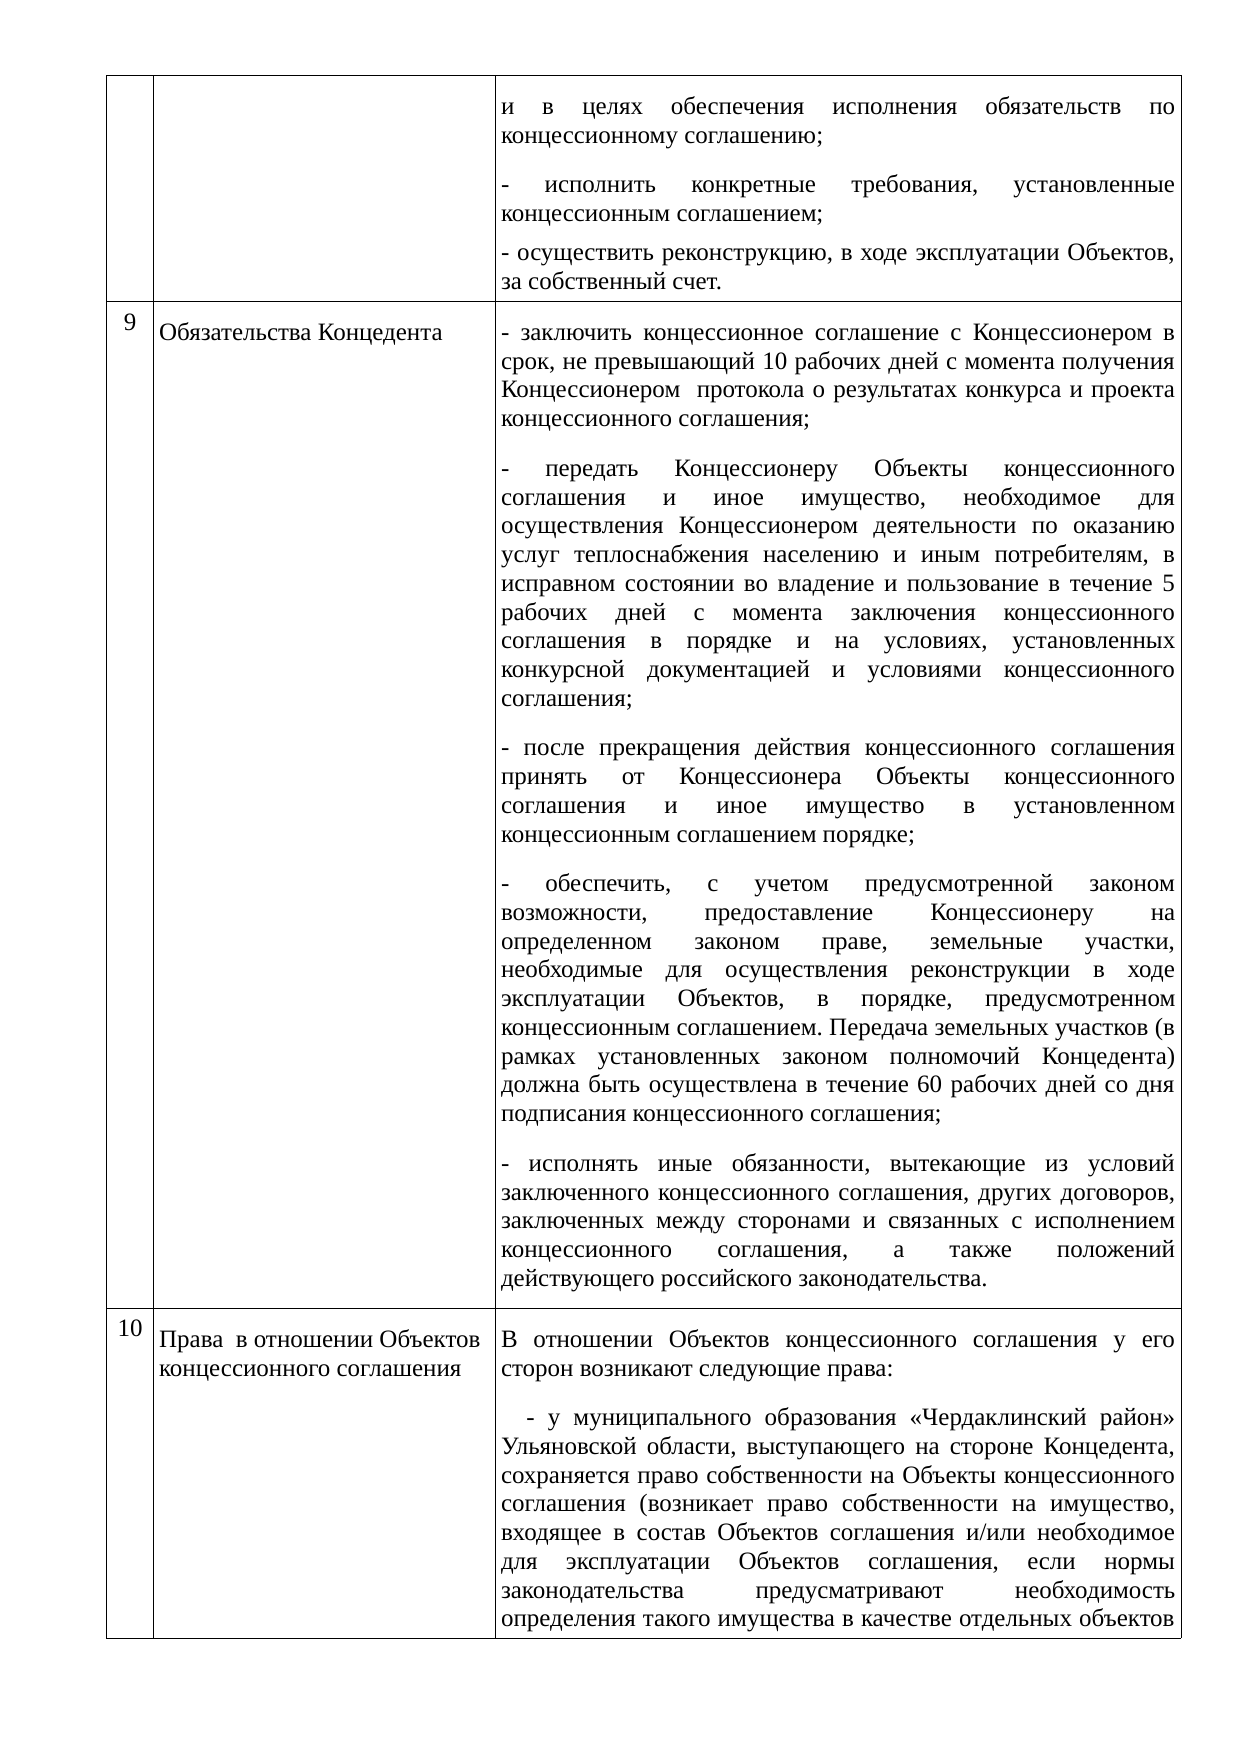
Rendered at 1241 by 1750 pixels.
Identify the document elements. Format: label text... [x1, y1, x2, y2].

table_cell 10 [107, 1309, 153, 1638]
table_cell В отношении Объектов концессионного соглашения у его сторон возникают следующие права: - у муниципального образования «Чердаклинский район» Ульяновской области, выступающего на стороне Концедента, сохраняется право собственности на Объекты концессионного соглашения (возникает право собственности на имущество, входящее в состав Объектов соглашения и/или необходимое для эксплуатации Объектов соглашения, если нормы законодательства предусматривают необходимость определения такого имущества в качестве отдельных объектов [496, 1309, 1181, 1638]
table_cell Права в отношении Объектов концессионного соглашения [154, 1309, 495, 1638]
table_cell [107, 76, 153, 301]
table_cell и в целях обеспечения исполнения обязательств по концессионному соглашению; - исполнить конкретные требования, установленные концессионным соглашением; - осуществить реконструкцию, в ходе эксплуатации Объектов, за собственный счет. [496, 76, 1181, 301]
table_cell 9 [107, 302, 153, 1308]
table_cell Обязательства Концедента [154, 302, 495, 1308]
table_cell - заключить концессионное соглашение с Концессионером в срок, не превышающий 10 рабочих дней с момента получения Концессионером протокола о результатах конкурса и проекта концессионного соглашения; - передать Концессионеру Объекты концессионного соглашения и иное имущество, необходимое для осуществления Концессионером деятельности по оказанию услуг теплоснабжения населению и иным потребителям, в исправном состоянии во владение и пользование в течение 5 рабочих дней с момента заключения концессионного соглашения в порядке и на условиях, установленных конкурсной документацией и условиями концессионного соглашения; - после прекращения действия концессионного соглашения принять от Концессионера Объекты концессионного соглашения и иное имущество в установленном концессионным соглашением порядке; - обеспечить, с учетом предусмотренной законом возможности, предоставление Концессионеру на определенном законом праве, земельные участки, необходимые для осуществления реконструкции в ходе эксплуатации Объектов, в порядке, предусмотренном концессионным соглашением. Передача земельных участков (в рамках установленных законом полномочий Концедента) должна быть осуществлена в течение 60 рабочих дней со дня подписания концессионного соглашения; - исполнять иные обязанности, вытекающие из условий заключенного концессионного соглашения, других договоров, заключенных между сторонами и связанных с исполнением концессионного соглашения, а также положений действующего российского законодательства. [496, 302, 1181, 1308]
table_cell [154, 76, 495, 301]
